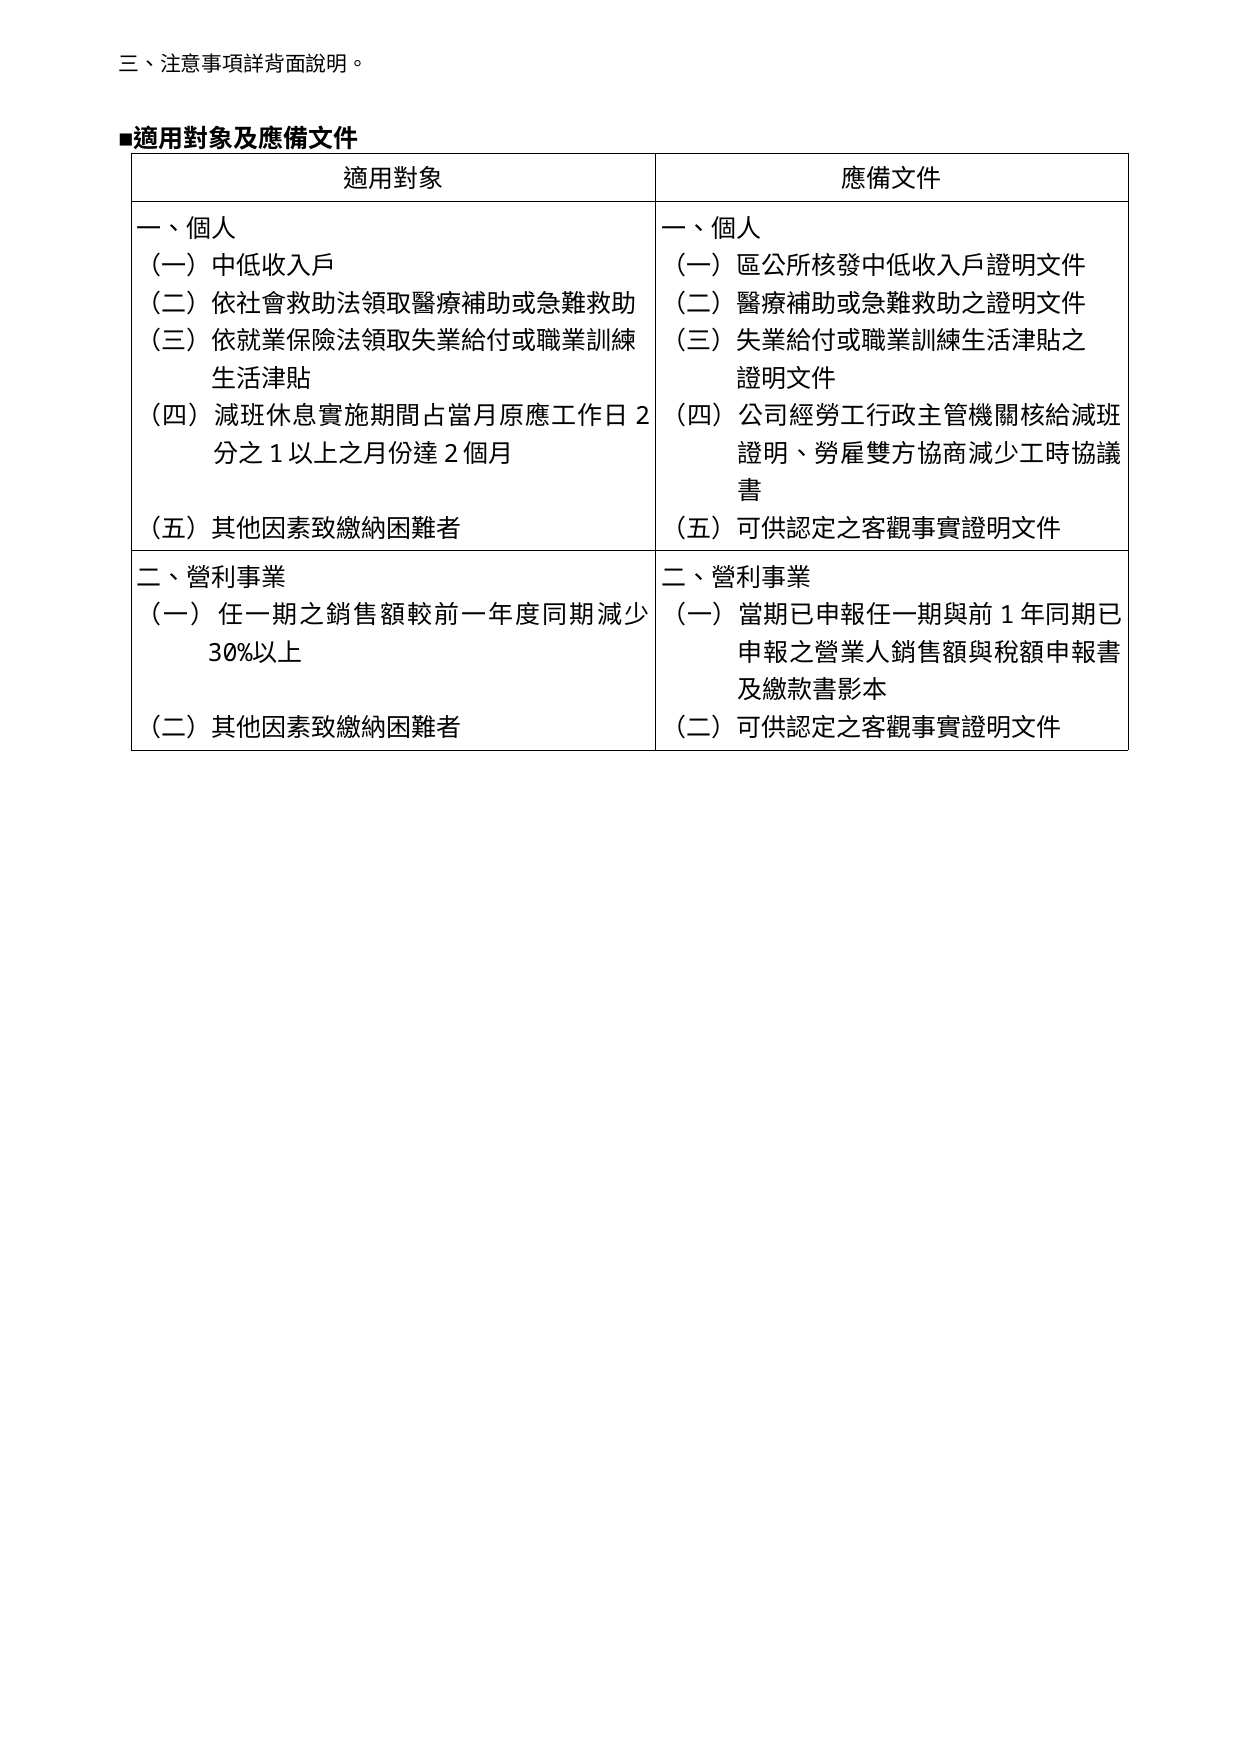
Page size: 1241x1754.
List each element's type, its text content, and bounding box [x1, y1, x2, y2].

table_cell 一、個人 （一）中低收入戶 （二）依社會救助法領取醫療補助或急難救助 （三）依就業保險法領取失業給付或職業訓練 生活津貼 （四）減班休息實施期間占當月原應工作日2 分之1以上之月份達2個月 （五）其他因素致繳納困難者 [132, 202, 655, 550]
table_cell 二、營利事業 （一）當期已申報任一期與前1年同期已申報之營業人銷售額與稅額申報書及繳款書影本 （二）可供認定之客觀事實證明文件 [656, 551, 1128, 750]
text ■適用對象及應備文件 [118, 129, 1122, 152]
table_cell 一、個人 （一）區公所核發中低收入戶證明文件 （二）醫療補助或急難救助之證明文件 （三）失業給付或職業訓練生活津貼之 證明文件 （四）公司經勞工行政主管機關核給減班證明、勞雇雙方協商減少工時協議書 （五）可供認定之客觀事實證明文件 [656, 202, 1128, 550]
table_cell 二、營利事業 （一）任一期之銷售額較前一年度同期減少30%以上 （二）其他因素致繳納困難者 [132, 551, 655, 750]
table_header 應備文件 [656, 154, 1128, 201]
text 三、注意事項詳背面說明。 [118, 47, 1122, 77]
table_header 適用對象 [132, 154, 655, 201]
